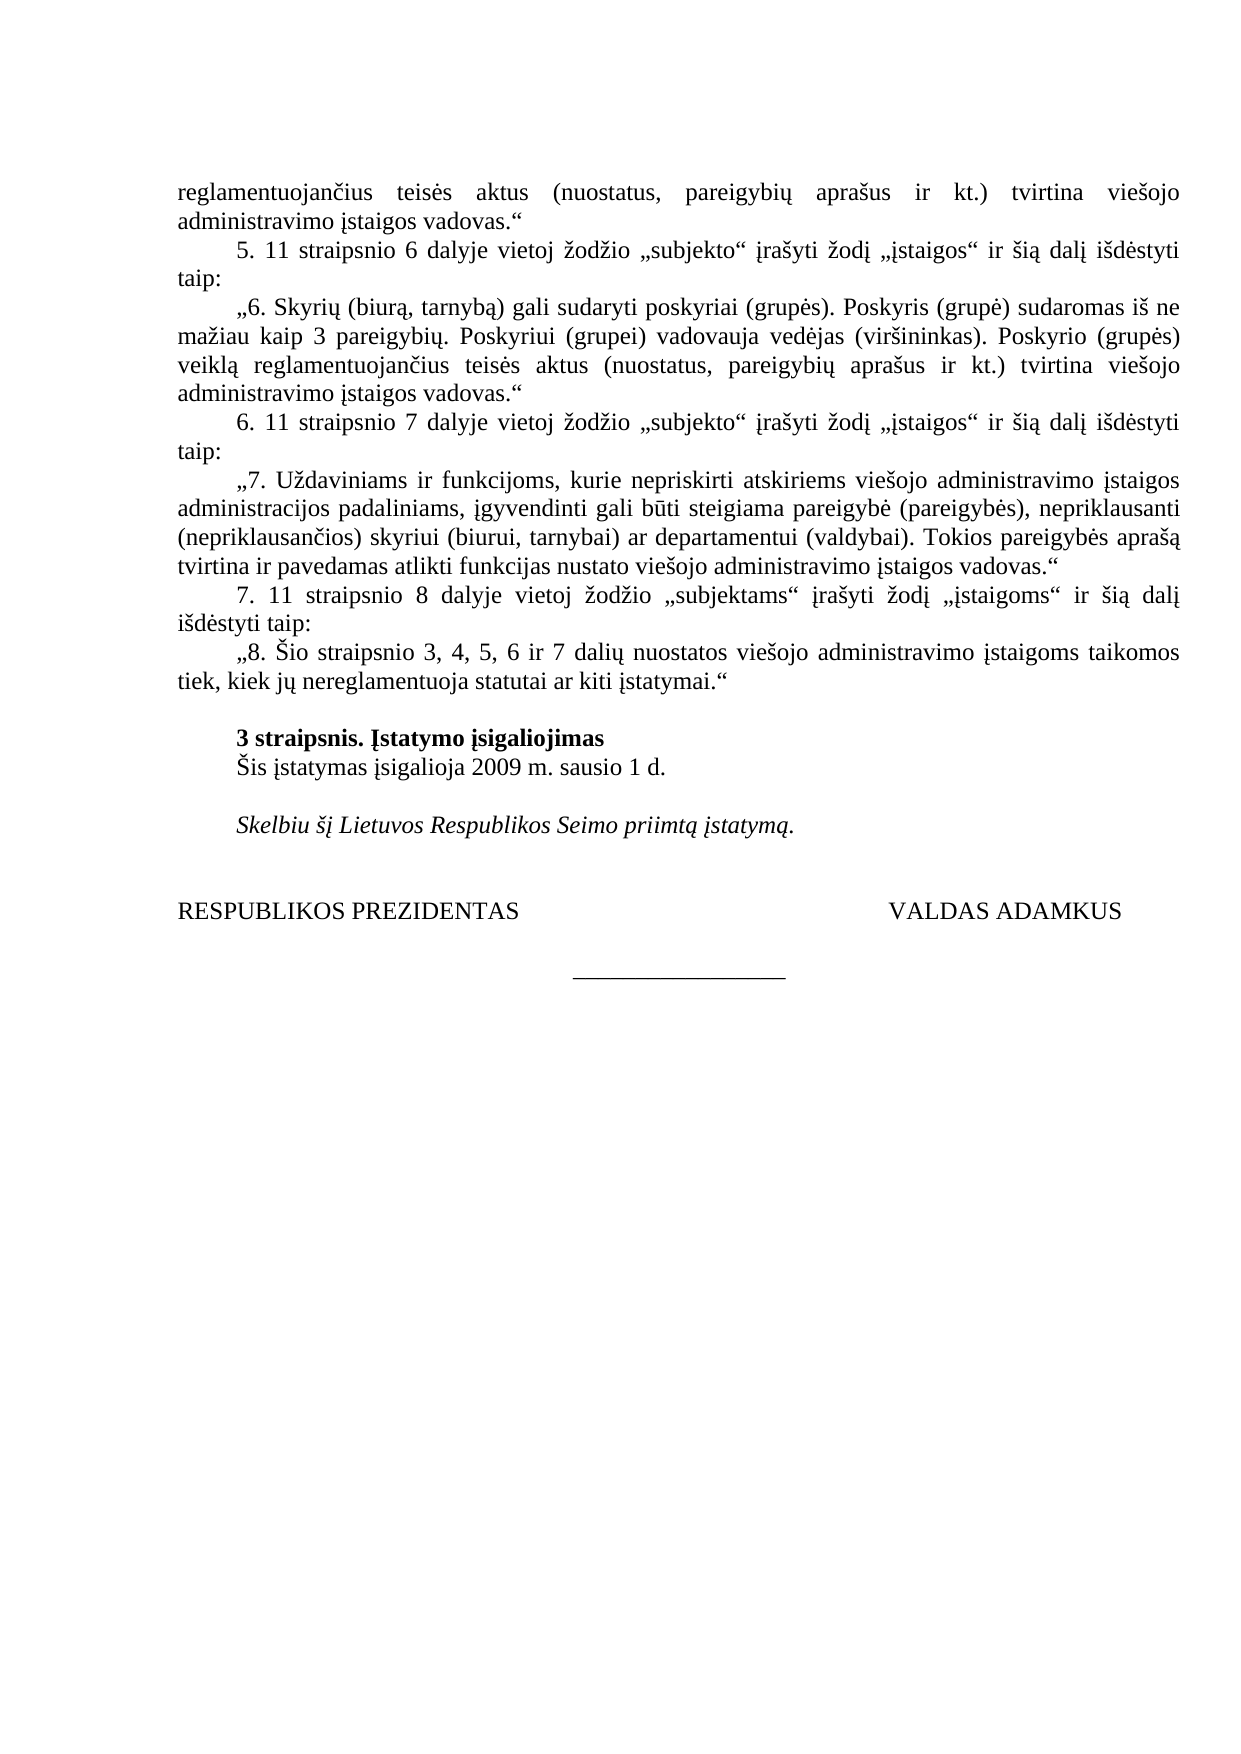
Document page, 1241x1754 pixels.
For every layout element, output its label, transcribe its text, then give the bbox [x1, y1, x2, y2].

text „7. Uždaviniams ir funkcijoms, kurie nepriskirti atskiriems viešojo administravimo įstaigos administracijos padaliniams, įgyvendinti gali būti steigiama pareigybė (pareigybės), nepriklausanti (nepriklausančios) skyriui (biurui, tarnybai) ar departamentui (valdybai). Tokios pareigybės aprašą tvirtina ir pavedamas atlikti funkcijas nustato viešojo administravimo įstaigos vadovas.“ [177, 465, 1181, 580]
text 6. 11 straipsnio 7 dalyje vietoj žodžio „subjekto“ įrašyti žodį „įstaigos“ ir šią dalį išdėstyti taip: [177, 407, 1181, 465]
text Skelbiu šį Lietuvos Respublikos Seimo priimtą įstatymą. [177, 810, 1181, 838]
text RESPUBLIKOS PREZIDENTAS VALDAS ADAMKUS [177, 896, 1181, 925]
text 5. 11 straipsnio 6 dalyje vietoj žodžio „subjekto“ įrašyti žodį „įstaigos“ ir šią dalį išdėstyti taip: [177, 235, 1181, 292]
text _________________ [177, 953, 1181, 982]
text reglamentuojančius teisės aktus (nuostatus, pareigybių aprašus ir kt.) tvirtina viešojo administravimo įstaigos vadovas.“ [177, 177, 1181, 235]
text „6. Skyrių (biurą, tarnybą) gali sudaryti poskyriai (grupės). Poskyris (grupė) sudaromas iš ne mažiau kaip 3 pareigybių. Poskyriui (grupei) vadovauja vedėjas (viršininkas). Poskyrio (grupės) veiklą reglamentuojančius teisės aktus (nuostatus, pareigybių aprašus ir kt.) tvirtina viešojo administravimo įstaigos vadovas.“ [177, 292, 1181, 407]
text „8. Šio straipsnio 3, 4, 5, 6 ir 7 dalių nuostatos viešojo administravimo įstaigoms taikomos tiek, kiek jų nereglamentuoja statutai ar kiti įstatymai.“ [177, 637, 1181, 695]
text 7. 11 straipsnio 8 dalyje vietoj žodžio „subjektams“ įrašyti žodį „įstaigoms“ ir šią dalį išdėstyti taip: [177, 580, 1181, 637]
text Šis įstatymas įsigalioja 2009 m. sausio 1 d. [177, 752, 1181, 781]
text 3 straipsnis. Įstatymo įsigaliojimas [177, 723, 1181, 752]
